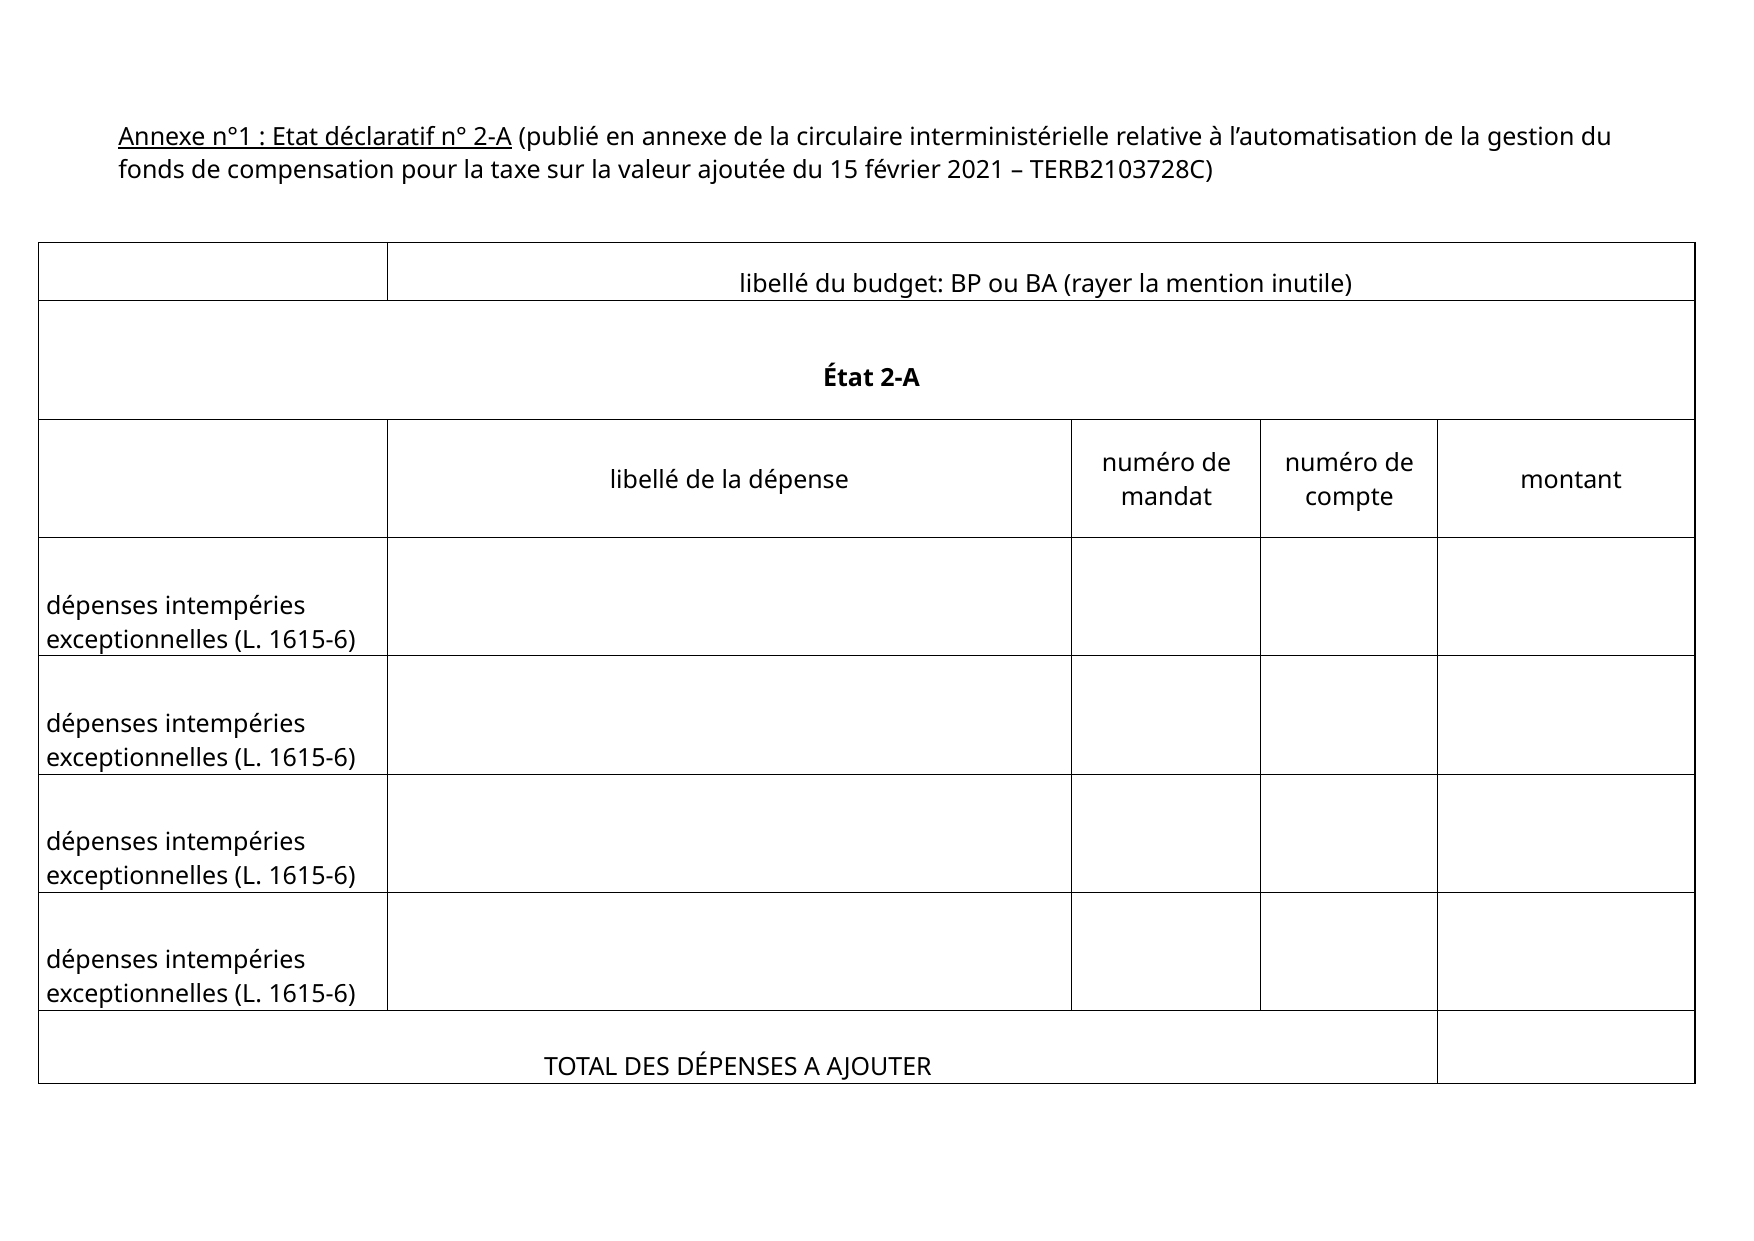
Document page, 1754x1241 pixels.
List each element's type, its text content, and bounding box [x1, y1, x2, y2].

table_cell dépenses intempéries exceptionnelles (L. 1615-6) [39, 656, 387, 773]
table_cell TOTAL DES DÉPENSES A AJOUTER [39, 1011, 1437, 1083]
table_cell [388, 893, 1071, 1010]
table_cell dépenses intempéries exceptionnelles (L. 1615-6) [39, 893, 387, 1010]
table_cell libellé de la dépense [388, 420, 1071, 537]
table_cell [1438, 656, 1694, 773]
table_cell [1261, 893, 1437, 1010]
table_cell [1438, 1011, 1694, 1083]
table_cell dépenses intempéries exceptionnelles (L. 1615-6) [39, 775, 387, 892]
table_cell [1072, 775, 1260, 892]
table_cell [1261, 775, 1437, 892]
table_cell [388, 656, 1071, 773]
table_cell [1072, 656, 1260, 773]
table_cell [1261, 538, 1437, 655]
table_cell [1261, 656, 1437, 773]
table_cell dépenses intempéries exceptionnelles (L. 1615-6) [39, 538, 387, 655]
table_cell [388, 775, 1071, 892]
table_cell [1072, 893, 1260, 1010]
table_cell [39, 420, 387, 537]
table_cell [1072, 538, 1260, 655]
table_cell numéro de compte [1261, 420, 1437, 537]
table_cell [388, 538, 1071, 655]
table_cell [1438, 775, 1694, 892]
table_header libellé du budget: BP ou BA (rayer la mention inutile) [388, 243, 1694, 300]
table_cell [1438, 893, 1694, 1010]
table_cell État 2-A [39, 301, 1694, 419]
table_header [39, 243, 387, 300]
table_cell numéro de mandat [1072, 420, 1260, 537]
table_cell montant [1438, 420, 1694, 537]
table_cell [1438, 538, 1694, 655]
